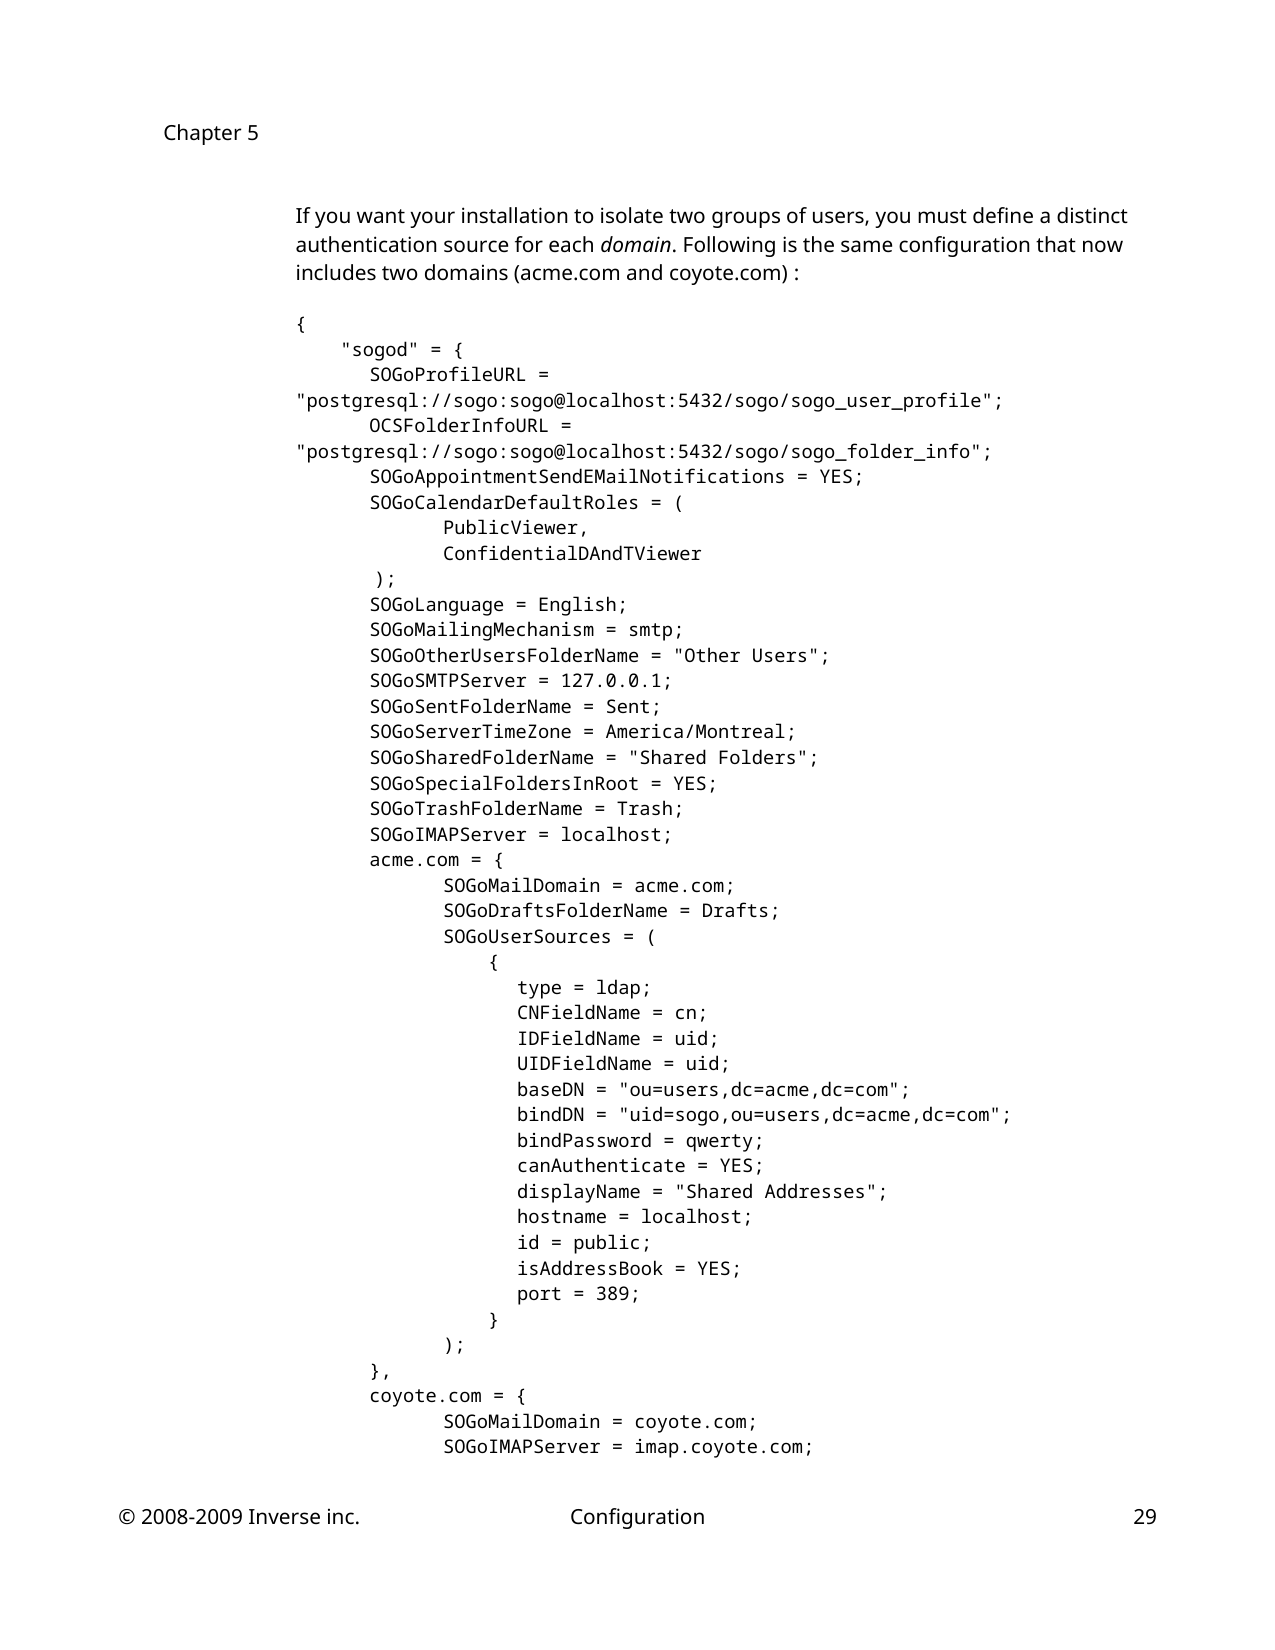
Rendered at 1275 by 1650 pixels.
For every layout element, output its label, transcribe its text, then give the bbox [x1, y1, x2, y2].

text SOGoServerTimeZone = America/Montreal; [295, 719, 1157, 744]
text If you want your installation to isolate two groups of users, you must define a distinct authentication source for each domain. Following is the same configuration that now includes two domains (acme.com and coyote.com) : [295, 202, 1157, 287]
text SOGoDraftsFolderName = Drafts; [295, 897, 1157, 923]
text IDFieldName = uid; [295, 1025, 1157, 1051]
text SOGoAppointmentSendEMailNotifications = YES; [295, 464, 1157, 489]
text SOGoCalendarDefaultRoles = ( [295, 489, 1157, 515]
text coyote.com = { [295, 1382, 1157, 1408]
text SOGoSharedFolderName = "Shared Folders"; [295, 744, 1157, 770]
text displayName = "Shared Addresses"; [295, 1178, 1157, 1204]
text SOGoMailingMechanism = smtp; [295, 617, 1157, 642]
text }, [295, 1357, 1157, 1382]
text isAddressBook = YES; [295, 1255, 1157, 1280]
text SOGoUserSources = ( [295, 923, 1157, 948]
text { [295, 311, 1157, 336]
text canAuthenticate = YES; [295, 1153, 1157, 1178]
text CNFieldName = cn; [295, 999, 1157, 1025]
text SOGoProfileURL = "postgresql://sogo:sogo@localhost:5432/sogo/sogo_user_profile"; [295, 362, 1157, 413]
text baseDN = "ou=users,dc=acme,dc=com"; [295, 1076, 1157, 1102]
text id = public; [295, 1229, 1157, 1255]
text ConfidentialDAndTViewer [295, 540, 1157, 566]
text SOGoSentFolderName = Sent; [295, 693, 1157, 719]
text SOGoIMAPServer = localhost; [295, 821, 1157, 846]
text } [295, 1306, 1157, 1331]
text { [295, 948, 1157, 974]
text bindPassword = qwerty; [295, 1127, 1157, 1153]
text SOGoLanguage = English; [295, 591, 1157, 617]
text SOGoSMTPServer = 127.0.0.1; [295, 668, 1157, 693]
text OCSFolderInfoURL = "postgresql://sogo:sogo@localhost:5432/sogo/sogo_folder_info"; [295, 413, 1157, 464]
text type = ldap; [295, 974, 1157, 999]
text SOGoIMAPServer = imap.coyote.com; [295, 1433, 1157, 1459]
text "sogod" = { [295, 336, 1157, 362]
text PublicViewer, [295, 515, 1157, 540]
text SOGoSpecialFoldersInRoot = YES; [295, 770, 1157, 795]
text bindDN = "uid=sogo,ou=users,dc=acme,dc=com"; [295, 1102, 1157, 1127]
text UIDFieldName = uid; [295, 1051, 1157, 1076]
text SOGoMailDomain = coyote.com; [295, 1408, 1157, 1433]
text SOGoMailDomain = acme.com; [295, 872, 1157, 897]
text hostname = localhost; [295, 1204, 1157, 1229]
text SOGoTrashFolderName = Trash; [295, 795, 1157, 821]
text ); [295, 1331, 1157, 1357]
text acme.com = { [295, 846, 1157, 872]
text port = 389; [295, 1280, 1157, 1306]
text SOGoOtherUsersFolderName = "Other Users"; [295, 642, 1157, 668]
text ); [295, 566, 1157, 591]
